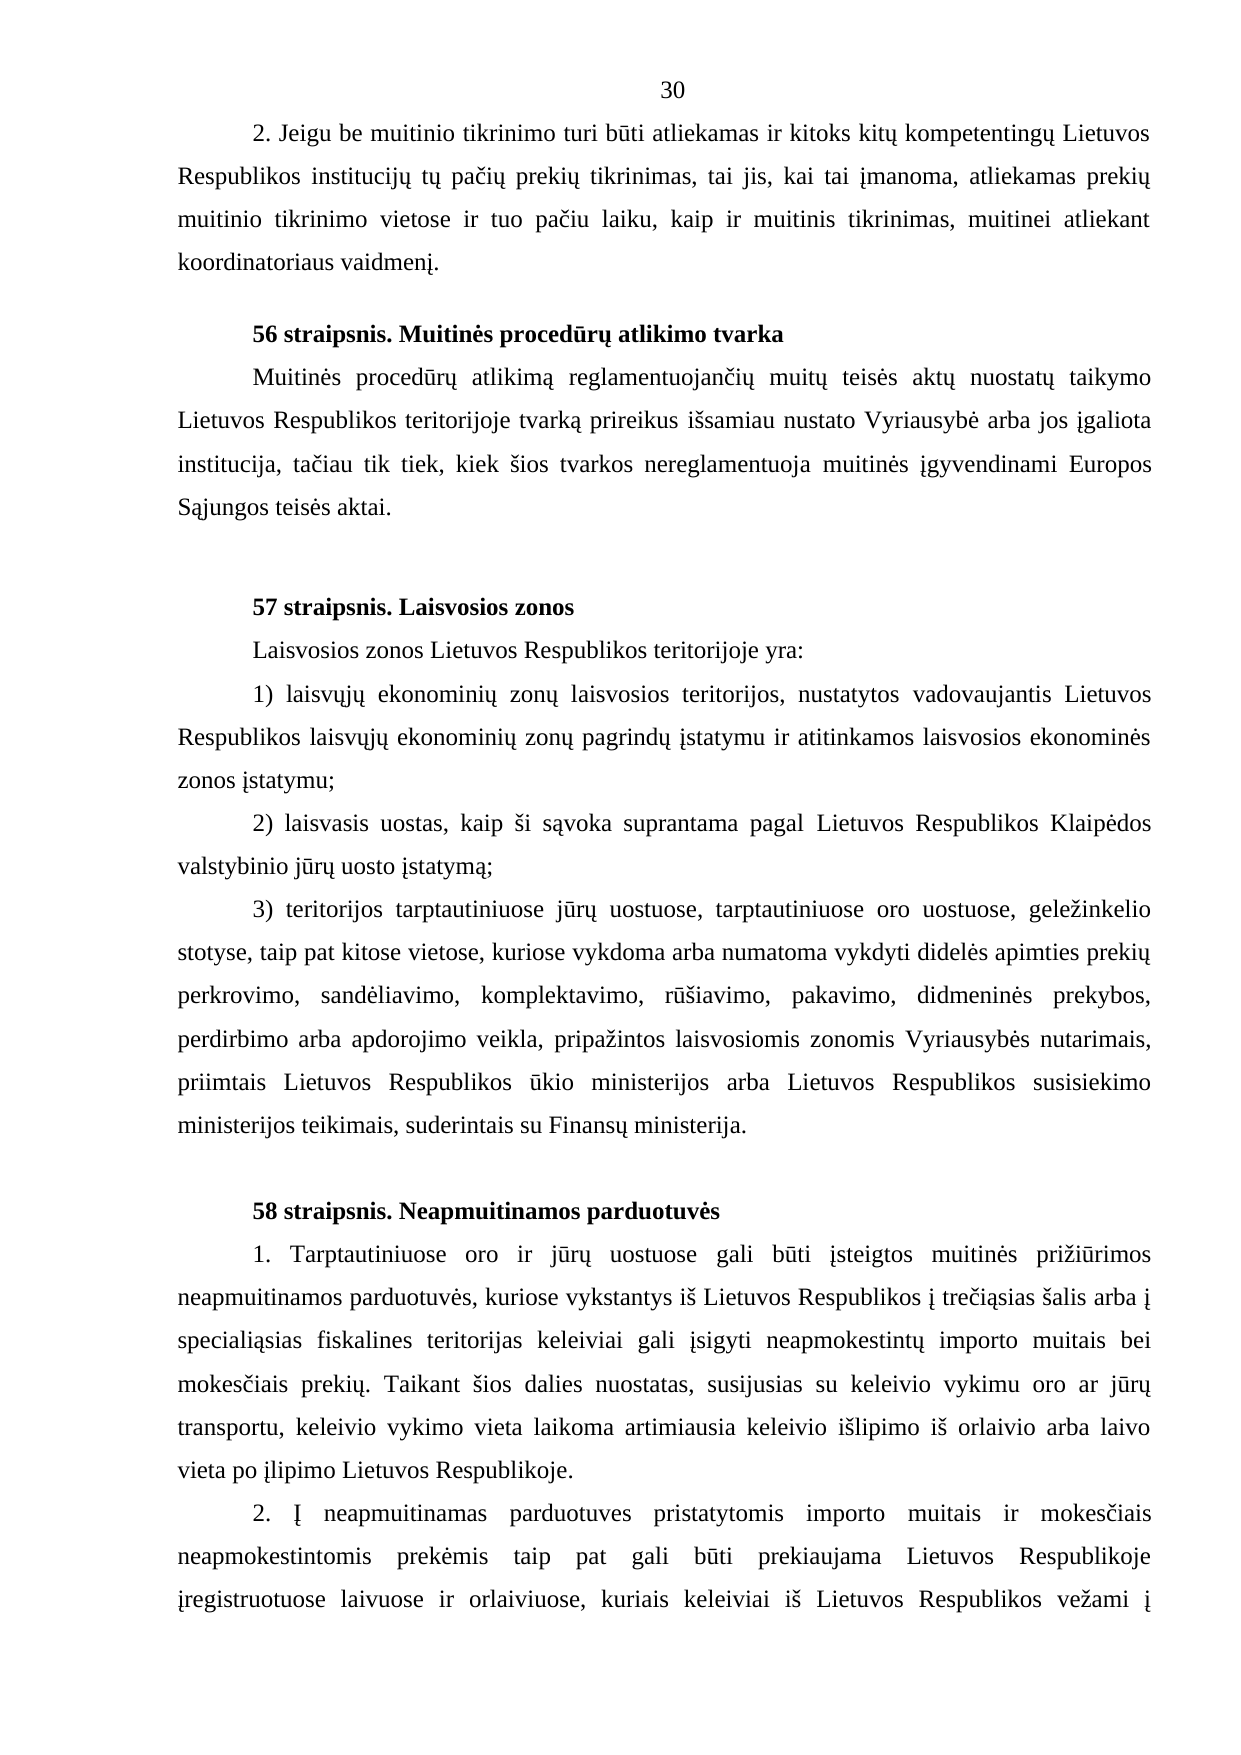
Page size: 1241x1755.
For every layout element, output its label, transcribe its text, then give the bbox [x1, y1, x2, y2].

text Laisvosios zonos Lietuvos Respublikos teritorijoje yra: [177, 636, 1152, 664]
text 2) laisvasis uostas, kaip ši sąvoka suprantama pagal Lietuvos Respublikos Klaipėdos valstybinio jūrų uosto įstatymą; [177, 808, 1152, 880]
text 57 straipsnis. Laisvosios zonos [177, 592, 1152, 621]
text 1) laisvųjų ekonominių zonų laisvosios teritorijos, nustatytos vadovaujantis Lietuvos Respublikos laisvųjų ekonominių zonų pagrindų įstatymu ir atitinkamos laisvosios ekonominės zonos įstatymu; [177, 679, 1152, 794]
text Muitinės procedūrų atlikimą reglamentuojančių muitų teisės aktų nuostatų taikymo Lietuvos Respublikos teritorijoje tvarką prireikus išsamiau nustato Vyriausybė arba jos įgaliota institucija, tačiau tik tiek, kiek šios tvarkos nereglamentuoja muitinės įgyvendinami Europos Sąjungos teisės aktai. [177, 362, 1152, 521]
text 58 straipsnis. Neapmuitinamos parduotuvės [177, 1196, 1152, 1225]
text 2. Į neapmuitinamas parduotuves pristatytomis importo muitais ir mokesčiais neapmokestintomis prekėmis taip pat gali būti prekiaujama Lietuvos Respublikoje įregistruotuose laivuose ir orlaiviuose, kuriais keleiviai iš Lietuvos Respublikos vežami į [177, 1498, 1152, 1613]
text 56 straipsnis. Muitinės procedūrų atlikimo tvarka [177, 319, 1152, 348]
text 1. Tarptautiniuose oro ir jūrų uostuose gali būti įsteigtos muitinės prižiūrimos neapmuitinamos parduotuvės, kuriose vykstantys iš Lietuvos Respublikos į trečiąsias šalis arba į specialiąsias fiskalines teritorijas keleiviai gali įsigyti neapmokestintų importo muitais bei mokesčiais prekių. Taikant šios dalies nuostatas, susijusias su keleivio vykimu oro ar jūrų transportu, keleivio vykimo vieta laikoma artimiausia keleivio išlipimo iš orlaivio arba laivo vieta po įlipimo Lietuvos Respublikoje. [177, 1239, 1152, 1484]
text 2. Jeigu be muitinio tikrinimo turi būti atliekamas ir kitoks kitų kompetentingų Lietuvos Respublikos institucijų tų pačių prekių tikrinimas, tai jis, kai tai įmanoma, atliekamas prekių muitinio tikrinimo vietose ir tuo pačiu laiku, kaip ir muitinis tikrinimas, muitinei atliekant koordinatoriaus vaidmenį. [177, 118, 1152, 276]
text 3) teritorijos tarptautiniuose jūrų uostuose, tarptautiniuose oro uostuose, geležinkelio stotyse, taip pat kitose vietose, kuriose vykdoma arba numatoma vykdyti didelės apimties prekių perkrovimo, sandėliavimo, komplektavimo, rūšiavimo, pakavimo, didmeninės prekybos, perdirbimo arba apdorojimo veikla, pripažintos laisvosiomis zonomis Vyriausybės nutarimais, priimtais Lietuvos Respublikos ūkio ministerijos arba Lietuvos Respublikos susisiekimo ministerijos teikimais, suderintais su Finansų ministerija. [177, 894, 1152, 1139]
